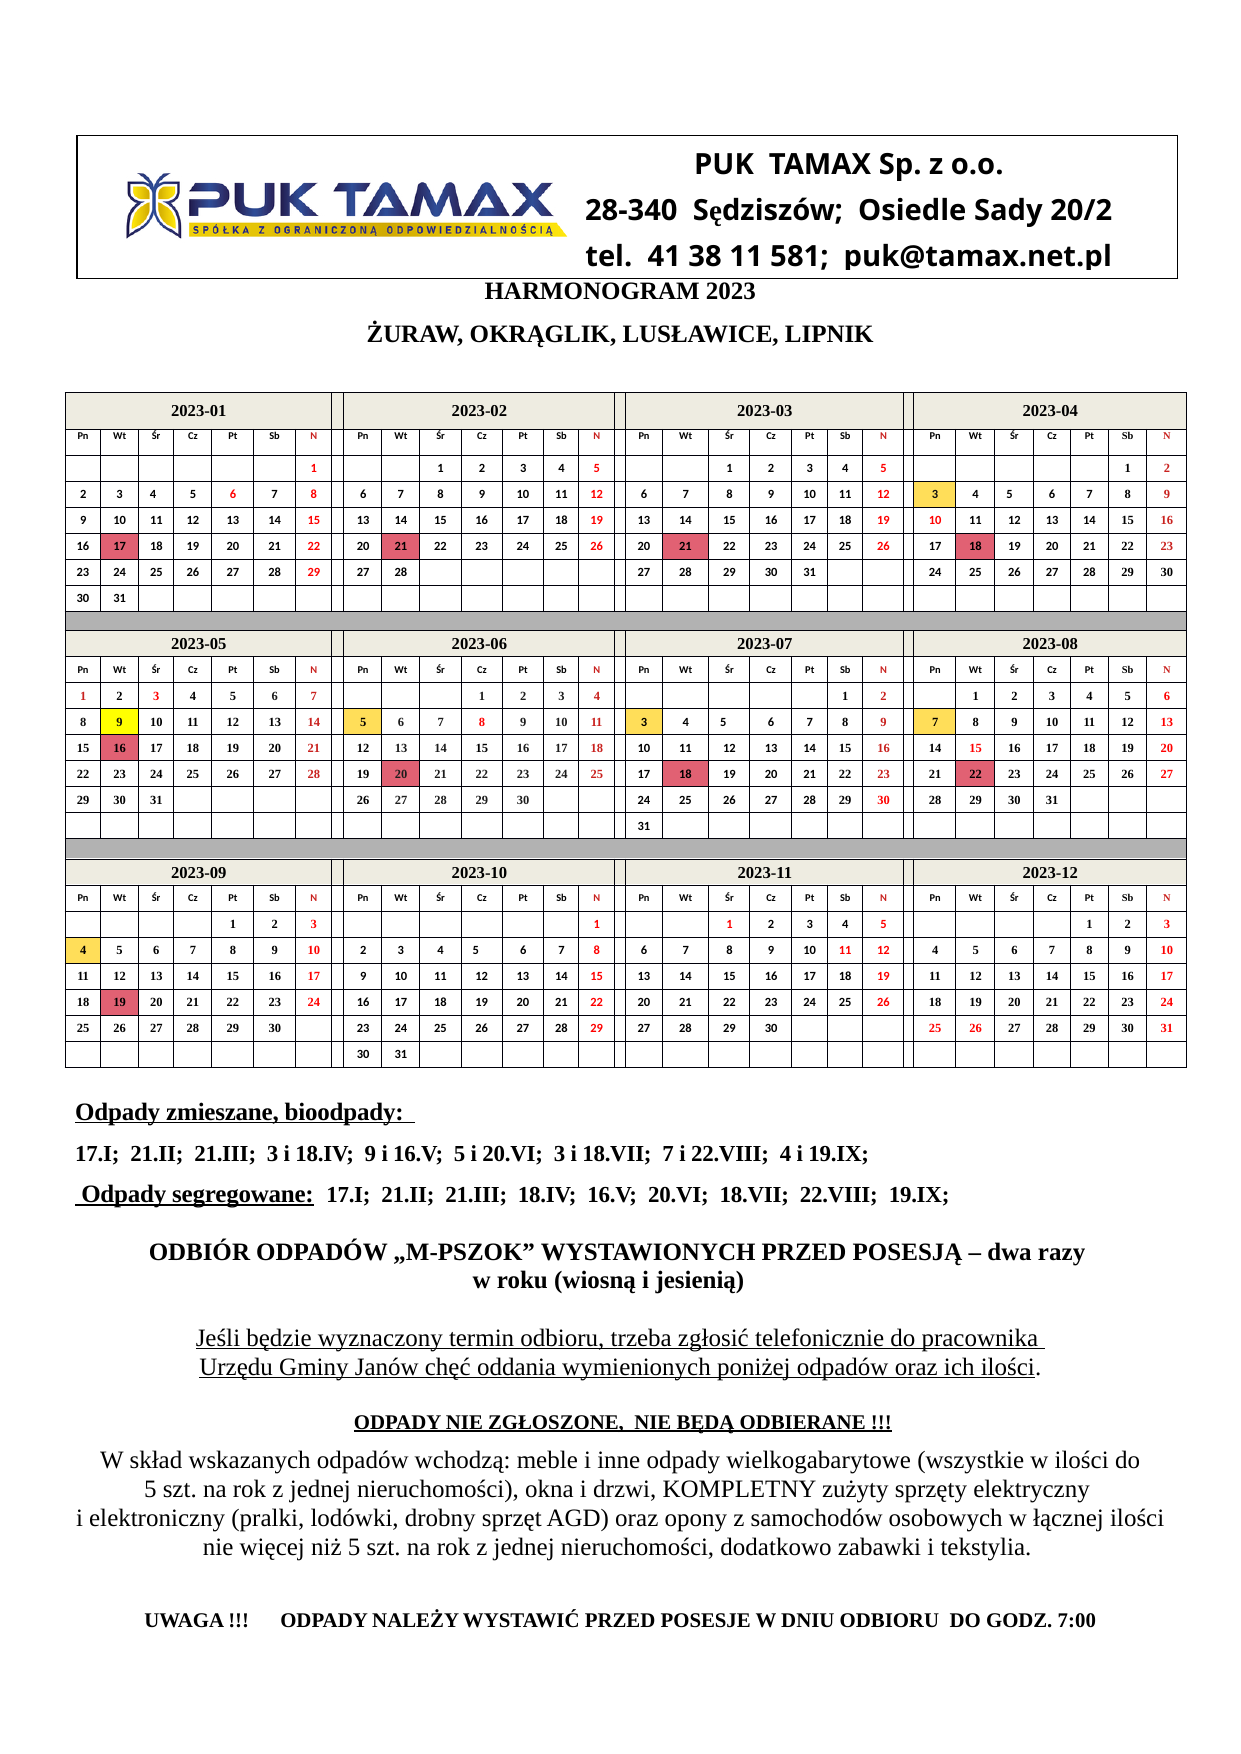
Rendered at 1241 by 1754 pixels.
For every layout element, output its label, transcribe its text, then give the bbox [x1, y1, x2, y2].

table_cell [615, 534, 625, 559]
table_cell 19 [1109, 735, 1146, 760]
table_cell [615, 1016, 625, 1041]
table_cell 30 [344, 1042, 381, 1067]
table_cell 31 [1034, 787, 1070, 812]
table_cell 22 [828, 761, 862, 786]
table_cell 5 [101, 938, 138, 963]
table_cell 20 [503, 990, 543, 1015]
table_cell 15 [1109, 508, 1146, 533]
table_cell [904, 990, 913, 1015]
table_cell [332, 508, 343, 533]
table_cell 13 [503, 964, 543, 989]
table_cell 10 [101, 508, 138, 533]
table_cell [995, 912, 1033, 937]
table_cell [332, 534, 343, 559]
table_header [904, 393, 913, 429]
table_cell Sb [544, 430, 578, 455]
table_cell Śr [139, 657, 173, 682]
table_cell 1 [1071, 912, 1108, 937]
table_cell 5 [995, 482, 1033, 507]
table_cell [956, 456, 994, 481]
table_cell 26 [579, 534, 614, 559]
table_cell [615, 886, 625, 911]
table_cell 3 [1034, 683, 1070, 708]
table_cell [904, 964, 913, 989]
table_cell 12 [101, 964, 138, 989]
text w roku (wiosną i jesienią) [75, 1265, 1165, 1294]
table_cell Pn [914, 430, 955, 455]
table_cell 1 [212, 912, 253, 937]
table_cell Pt [1071, 886, 1108, 911]
table_cell [254, 787, 295, 812]
table_cell [956, 813, 994, 838]
table_cell [382, 813, 419, 838]
table_cell 27 [1147, 761, 1186, 786]
table_cell 5 [174, 482, 211, 507]
table_cell Sb [1109, 886, 1146, 911]
table_cell Wt [956, 886, 994, 911]
table_cell 5 [462, 938, 502, 963]
table_cell 17 [544, 735, 578, 760]
table_cell 23 [503, 761, 543, 786]
table_cell [615, 761, 625, 786]
table_cell N [1147, 430, 1186, 455]
table_cell 11 [828, 482, 862, 507]
table_cell [66, 839, 1186, 858]
table_cell 18 [174, 735, 211, 760]
table_cell 24 [503, 534, 543, 559]
table_cell [579, 1042, 614, 1067]
table_cell 10 [792, 938, 827, 963]
table_cell 2023-05 [66, 631, 331, 656]
table_cell 16 [101, 735, 138, 760]
table_cell 15 [828, 735, 862, 760]
table_cell [332, 860, 343, 884]
table_cell [462, 586, 502, 611]
table_cell [1034, 912, 1070, 937]
table_cell 5 [709, 709, 749, 734]
table_cell [1109, 586, 1146, 611]
table_cell 14 [792, 735, 827, 760]
table_cell 4 [66, 938, 100, 963]
table_cell 2 [101, 683, 138, 708]
table_cell [332, 964, 343, 989]
table_cell Cz [750, 886, 791, 911]
table_cell 12 [863, 482, 903, 507]
table_cell 24 [626, 787, 662, 812]
table_cell 18 [828, 964, 862, 989]
table_cell 20 [1034, 534, 1070, 559]
table_cell [332, 813, 343, 838]
table_cell 12 [995, 508, 1033, 533]
table_cell 19 [863, 964, 903, 989]
table_cell 10 [792, 482, 827, 507]
table_cell [904, 886, 913, 911]
table_cell [709, 586, 749, 611]
table_cell 23 [254, 990, 295, 1015]
table_cell 18 [663, 761, 708, 786]
table_cell 29 [956, 787, 994, 812]
table_cell 13 [382, 735, 419, 760]
table_cell 26 [212, 761, 253, 786]
table_cell [615, 430, 625, 455]
table_cell 19 [956, 990, 994, 1015]
table_cell Sb [828, 886, 862, 911]
table_cell [792, 1016, 827, 1041]
table_cell [1147, 813, 1186, 838]
table_cell 9 [1109, 938, 1146, 963]
table_cell [626, 683, 662, 708]
table_cell 13 [1034, 508, 1070, 533]
table_cell 16 [995, 735, 1033, 760]
table_cell 26 [956, 1016, 994, 1041]
table_cell 22 [420, 534, 461, 559]
table_cell [904, 735, 913, 760]
table_cell 27 [995, 1016, 1033, 1041]
table_cell 6 [1147, 683, 1186, 708]
table_cell 11 [956, 508, 994, 533]
table_cell [828, 586, 862, 611]
table_cell 27 [254, 761, 295, 786]
table_cell [382, 683, 419, 708]
table_cell 18 [914, 990, 955, 1015]
table_cell 29 [709, 560, 749, 585]
table_cell Sb [254, 886, 295, 911]
table_cell 16 [254, 964, 295, 989]
table_cell 8 [462, 709, 502, 734]
table_cell [462, 1042, 502, 1067]
table_cell 21 [544, 990, 578, 1015]
table_cell 9 [344, 964, 381, 989]
table_cell [904, 586, 913, 611]
table_cell N [296, 886, 331, 911]
table_cell 2023-11 [626, 860, 903, 884]
table_cell [462, 912, 502, 937]
table_cell [615, 657, 625, 682]
table_cell [254, 813, 295, 838]
table_cell N [579, 657, 614, 682]
table_cell 4 [174, 683, 211, 708]
table_cell 8 [709, 482, 749, 507]
table_cell [615, 735, 625, 760]
table_cell [615, 709, 625, 734]
table_cell 18 [579, 735, 614, 760]
table_cell 2 [750, 912, 791, 937]
table_cell 2023-10 [344, 860, 614, 884]
table_cell 28 [792, 787, 827, 812]
table_cell Cz [1034, 430, 1070, 455]
table_cell 26 [101, 1016, 138, 1041]
table_cell 22 [212, 990, 253, 1015]
table_cell 19 [462, 990, 502, 1015]
table_cell 1 [462, 683, 502, 708]
table_cell Cz [750, 657, 791, 682]
table_cell Sb [544, 886, 578, 911]
table_cell 25 [579, 761, 614, 786]
table_cell 16 [462, 508, 502, 533]
table_cell 25 [663, 787, 708, 812]
table_cell 12 [863, 938, 903, 963]
table_cell [615, 860, 625, 884]
table_cell 25 [1071, 761, 1108, 786]
table_cell [1147, 586, 1186, 611]
table_cell 22 [66, 761, 100, 786]
table_cell 9 [995, 709, 1033, 734]
table_cell Cz [462, 657, 502, 682]
table_cell 1 [709, 456, 749, 481]
table_cell 15 [709, 508, 749, 533]
table_cell 3 [792, 456, 827, 481]
table_cell [332, 683, 343, 708]
table_cell 7 [663, 938, 708, 963]
table_cell 7 [792, 709, 827, 734]
table_cell 27 [212, 560, 253, 585]
table_cell [66, 612, 1186, 630]
table_cell 18 [828, 508, 862, 533]
table_cell Pt [792, 657, 827, 682]
table_cell 27 [503, 1016, 543, 1041]
table_cell [344, 813, 381, 838]
table_cell Sb [544, 657, 578, 682]
table_cell 11 [663, 735, 708, 760]
table_cell 29 [212, 1016, 253, 1041]
table_cell 11 [914, 964, 955, 989]
table_cell Wt [101, 657, 138, 682]
table_cell Sb [254, 430, 295, 455]
table_cell [904, 657, 913, 682]
table_cell [332, 586, 343, 611]
table_cell 22 [462, 761, 502, 786]
table_cell 7 [663, 482, 708, 507]
table_cell [828, 1016, 862, 1041]
table_cell 18 [1071, 735, 1108, 760]
table_cell [904, 683, 913, 708]
table_cell 11 [139, 508, 173, 533]
table_cell [750, 586, 791, 611]
table_cell 12 [174, 508, 211, 533]
table_cell 9 [1147, 482, 1186, 507]
table_header 2023-03 [626, 393, 903, 429]
table_cell [503, 586, 543, 611]
table_cell 18 [66, 990, 100, 1015]
table_cell 5 [863, 456, 903, 481]
table_cell [914, 813, 955, 838]
table_cell [382, 912, 419, 937]
table_cell [382, 586, 419, 611]
table_cell 14 [663, 508, 708, 533]
table_cell 6 [626, 482, 662, 507]
table_cell Śr [139, 430, 173, 455]
table_cell 1 [1109, 456, 1146, 481]
table_cell 20 [626, 990, 662, 1015]
table_cell [332, 735, 343, 760]
table_cell 1 [296, 456, 331, 481]
table_cell [904, 938, 913, 963]
table_cell 10 [544, 709, 578, 734]
table_cell Śr [709, 657, 749, 682]
table_cell 9 [503, 709, 543, 734]
table_cell 25 [174, 761, 211, 786]
table_cell [174, 813, 211, 838]
table_cell 17 [296, 964, 331, 989]
table_cell 24 [101, 560, 138, 585]
table_cell [212, 1042, 253, 1067]
table_cell 5 [212, 683, 253, 708]
table_cell [332, 761, 343, 786]
table_cell 26 [462, 1016, 502, 1041]
table_cell 28 [296, 761, 331, 786]
table_cell [332, 482, 343, 507]
table_cell 23 [344, 1016, 381, 1041]
table_cell 29 [462, 787, 502, 812]
table_cell [792, 683, 827, 708]
table_cell 4 [139, 482, 173, 507]
table_cell 1 [579, 912, 614, 937]
table_cell [174, 912, 211, 937]
table_cell 27 [139, 1016, 173, 1041]
table_cell 8 [828, 709, 862, 734]
table_cell [1034, 586, 1070, 611]
table_cell 2023-07 [626, 631, 903, 656]
table_cell Śr [420, 430, 461, 455]
table_cell 5 [1109, 683, 1146, 708]
table_cell [792, 586, 827, 611]
table_cell [904, 1042, 913, 1067]
table_cell N [1147, 886, 1186, 911]
table_cell 14 [254, 508, 295, 533]
table_cell Pt [212, 430, 253, 455]
table_cell 26 [344, 787, 381, 812]
table_cell [544, 813, 578, 838]
table_header 2023-04 [914, 393, 1186, 429]
table_cell Pt [212, 657, 253, 682]
table_cell [332, 709, 343, 734]
table_cell 20 [626, 534, 662, 559]
table_cell 7 [914, 709, 955, 734]
table_cell 28 [1034, 1016, 1070, 1041]
table_cell [579, 787, 614, 812]
table_cell [503, 560, 543, 585]
table_cell 21 [254, 534, 295, 559]
table_cell 11 [420, 964, 461, 989]
table_cell [332, 657, 343, 682]
table_cell Śr [420, 886, 461, 911]
table_cell 14 [296, 709, 331, 734]
table_cell [626, 1042, 662, 1067]
table_cell [828, 560, 862, 585]
table_cell 10 [139, 709, 173, 734]
table_cell 21 [1034, 990, 1070, 1015]
table_cell [139, 813, 173, 838]
table_cell Pt [212, 886, 253, 911]
table_cell 3 [626, 709, 662, 734]
table_cell 4 [1071, 683, 1108, 708]
table_cell [254, 1042, 295, 1067]
text Jeśli będzie wyznaczony termin odbioru, trzeba zgłosić telefonicznie do pracownika [75, 1323, 1165, 1352]
table_cell Pt [1071, 430, 1108, 455]
table_cell 21 [914, 761, 955, 786]
table_cell [904, 860, 913, 884]
table_cell 1 [420, 456, 461, 481]
table_cell [904, 787, 913, 812]
table_cell 10 [626, 735, 662, 760]
table_cell Pt [792, 886, 827, 911]
table_cell 7 [544, 938, 578, 963]
table_cell Wt [663, 430, 708, 455]
table_cell [296, 1042, 331, 1067]
table_cell 17 [139, 735, 173, 760]
table_cell [344, 683, 381, 708]
table_cell 14 [544, 964, 578, 989]
table_cell [420, 560, 461, 585]
table_cell 25 [66, 1016, 100, 1041]
table_header [332, 393, 343, 429]
table_cell 4 [544, 456, 578, 481]
table_cell 26 [709, 787, 749, 812]
table_cell [863, 813, 903, 838]
table_cell [139, 912, 173, 937]
table_cell [750, 1042, 791, 1067]
table_cell N [863, 430, 903, 455]
table_cell 9 [750, 482, 791, 507]
table_cell 17 [914, 534, 955, 559]
table_cell 18 [544, 508, 578, 533]
table_cell 6 [626, 938, 662, 963]
table_cell 30 [1109, 1016, 1146, 1041]
table_cell Wt [663, 657, 708, 682]
table_cell 21 [792, 761, 827, 786]
table_cell 29 [296, 560, 331, 585]
table_cell 21 [1071, 534, 1108, 559]
table_cell 17 [792, 508, 827, 533]
table_cell [914, 1042, 955, 1067]
table_cell 5 [579, 456, 614, 481]
table_cell 20 [750, 761, 791, 786]
table_cell [462, 813, 502, 838]
table_cell Cz [174, 657, 211, 682]
table_cell 10 [503, 482, 543, 507]
table_cell 26 [1109, 761, 1146, 786]
table_cell 23 [995, 761, 1033, 786]
table_cell [503, 912, 543, 937]
table_cell 15 [462, 735, 502, 760]
table_cell 17 [382, 990, 419, 1015]
table_cell 24 [1034, 761, 1070, 786]
table_cell Pn [344, 430, 381, 455]
table_cell 16 [344, 990, 381, 1015]
table_cell 31 [139, 787, 173, 812]
table_cell 12 [462, 964, 502, 989]
table_cell 21 [174, 990, 211, 1015]
table_cell 4 [828, 456, 862, 481]
table_cell 28 [663, 1016, 708, 1041]
table_cell [615, 912, 625, 937]
table_cell 7 [1071, 482, 1108, 507]
table_cell 10 [382, 964, 419, 989]
table_cell 20 [254, 735, 295, 760]
table_cell 1 [709, 912, 749, 937]
table_cell [544, 1042, 578, 1067]
table_cell 11 [579, 709, 614, 734]
table_cell 11 [544, 482, 578, 507]
table_cell 1 [828, 683, 862, 708]
table_cell 26 [174, 560, 211, 585]
table_cell [332, 938, 343, 963]
table_cell [956, 1042, 994, 1067]
table_cell 2 [344, 938, 381, 963]
table_cell Wt [663, 886, 708, 911]
table_cell 30 [101, 787, 138, 812]
table_cell 12 [579, 482, 614, 507]
table_cell 4 [663, 709, 708, 734]
table_cell [344, 912, 381, 937]
table_cell 18 [139, 534, 173, 559]
table_cell 6 [1034, 482, 1070, 507]
table_cell [1109, 1042, 1146, 1067]
table_cell 16 [503, 735, 543, 760]
table_cell [579, 560, 614, 585]
table_cell 8 [956, 709, 994, 734]
table_cell 23 [1109, 990, 1146, 1015]
table_cell [1147, 787, 1186, 812]
table_cell [615, 683, 625, 708]
table_cell 4 [956, 482, 994, 507]
table_cell [212, 813, 253, 838]
table_cell Pn [344, 886, 381, 911]
table_cell 25 [420, 1016, 461, 1041]
table_cell Pt [503, 657, 543, 682]
table_cell 7 [296, 683, 331, 708]
table_cell [462, 560, 502, 585]
table_cell 16 [1109, 964, 1146, 989]
table_cell Śr [139, 886, 173, 911]
table_cell Sb [828, 657, 862, 682]
table_cell Pn [914, 886, 955, 911]
table_cell [420, 1042, 461, 1067]
table_cell 29 [709, 1016, 749, 1041]
table_cell [344, 586, 381, 611]
table_cell [332, 1016, 343, 1041]
table_cell [174, 787, 211, 812]
table_cell [139, 586, 173, 611]
table_cell 16 [1147, 508, 1186, 533]
table_cell 7 [382, 482, 419, 507]
table_cell 3 [296, 912, 331, 937]
table_cell 2 [995, 683, 1033, 708]
table_cell Pt [792, 430, 827, 455]
table_cell 2 [1109, 912, 1146, 937]
table_cell [174, 456, 211, 481]
table_cell Wt [101, 430, 138, 455]
table_cell 14 [914, 735, 955, 760]
table_cell 5 [956, 938, 994, 963]
table_cell [101, 813, 138, 838]
table_cell 15 [420, 508, 461, 533]
table_cell 24 [1147, 990, 1186, 1015]
table_cell [174, 586, 211, 611]
table_cell 22 [709, 534, 749, 559]
table_header [615, 393, 625, 429]
table_cell 2 [863, 683, 903, 708]
table_cell 6 [139, 938, 173, 963]
table_cell 2023-06 [344, 631, 614, 656]
table_cell 21 [420, 761, 461, 786]
table_cell 15 [66, 735, 100, 760]
table_cell [615, 964, 625, 989]
table_cell [66, 456, 100, 481]
table_cell 8 [66, 709, 100, 734]
table_cell N [863, 657, 903, 682]
table_cell 22 [296, 534, 331, 559]
table_cell Śr [995, 430, 1033, 455]
table_cell [296, 813, 331, 838]
table_cell [101, 1042, 138, 1067]
table_cell 16 [750, 508, 791, 533]
table_cell 24 [792, 534, 827, 559]
table_cell 8 [1109, 482, 1146, 507]
table_cell 14 [420, 735, 461, 760]
table_cell [914, 683, 955, 708]
table_cell [995, 586, 1033, 611]
table_cell 19 [174, 534, 211, 559]
table_cell Sb [828, 430, 862, 455]
table_cell [296, 787, 331, 812]
table_cell [709, 683, 749, 708]
table_cell [863, 1016, 903, 1041]
table_cell 31 [792, 560, 827, 585]
table_cell 25 [828, 990, 862, 1015]
table_cell [66, 912, 100, 937]
table_cell 9 [863, 709, 903, 734]
table_cell 8 [212, 938, 253, 963]
table_cell [615, 938, 625, 963]
table_cell [914, 912, 955, 937]
table_cell Cz [462, 886, 502, 911]
table_cell 24 [544, 761, 578, 786]
table_cell [1034, 1042, 1070, 1067]
table_cell 31 [1147, 1016, 1186, 1041]
table_cell [139, 456, 173, 481]
table_cell [615, 990, 625, 1015]
table_cell [579, 586, 614, 611]
table_cell [750, 813, 791, 838]
table_cell [904, 508, 913, 533]
table_cell 18 [420, 990, 461, 1015]
table_cell Sb [254, 657, 295, 682]
table_cell 31 [382, 1042, 419, 1067]
table_cell [615, 813, 625, 838]
table_cell 19 [863, 508, 903, 533]
table_cell 27 [626, 1016, 662, 1041]
table_cell [904, 912, 913, 937]
table_cell 29 [66, 787, 100, 812]
table_cell [904, 430, 913, 455]
table_cell 4 [420, 938, 461, 963]
table_cell 13 [995, 964, 1033, 989]
table_cell 13 [344, 508, 381, 533]
table_cell 28 [914, 787, 955, 812]
table_cell [709, 1042, 749, 1067]
table_cell [212, 586, 253, 611]
table_cell 19 [101, 990, 138, 1015]
table_cell 27 [626, 560, 662, 585]
table_cell 17 [101, 534, 138, 559]
table_cell 24 [296, 990, 331, 1015]
table_cell 2023-08 [914, 631, 1186, 656]
table_cell 7 [174, 938, 211, 963]
table_cell [792, 1042, 827, 1067]
table_cell 2023-09 [66, 860, 331, 884]
table_cell 17 [792, 964, 827, 989]
table_cell Pt [503, 430, 543, 455]
table_cell 29 [1109, 560, 1146, 585]
table_cell 15 [1071, 964, 1108, 989]
table_cell 17 [503, 508, 543, 533]
table_cell 8 [709, 938, 749, 963]
table_cell 17 [626, 761, 662, 786]
table_cell [503, 813, 543, 838]
table_cell [995, 456, 1033, 481]
table_cell [904, 631, 913, 656]
table_cell [1034, 813, 1070, 838]
table_cell [382, 456, 419, 481]
table_cell 14 [174, 964, 211, 989]
table_cell 26 [863, 990, 903, 1015]
table_cell [1071, 1042, 1108, 1067]
table_cell [212, 787, 253, 812]
table_cell 22 [1071, 990, 1108, 1015]
table_cell 30 [863, 787, 903, 812]
table_cell [828, 813, 862, 838]
table_cell Śr [709, 430, 749, 455]
table_cell 3 [792, 912, 827, 937]
table_cell 3 [139, 683, 173, 708]
table_cell [615, 1042, 625, 1067]
table_cell 6 [382, 709, 419, 734]
table_cell 19 [344, 761, 381, 786]
table_cell [615, 482, 625, 507]
table_cell 24 [139, 761, 173, 786]
table_cell 3 [1147, 912, 1186, 937]
table_cell 27 [750, 787, 791, 812]
table_cell [1109, 813, 1146, 838]
table_cell Pn [66, 430, 100, 455]
text UWAGA !!! ODPADY NALEŻY WYSTAWIĆ PRZED POSESJE W DNIU ODBIORU DO GODZ. 7:00 [75, 1608, 1165, 1632]
table_cell N [296, 657, 331, 682]
table_cell 31 [626, 813, 662, 838]
table_cell 20 [212, 534, 253, 559]
table_cell Śr [995, 657, 1033, 682]
text Odpady segregowane: 17.I; 21.II; 21.III; 18.IV; 16.V; 20.VI; 18.VII; 22.VIII; 19.IX; [75, 1179, 1165, 1208]
text ODBIÓR ODPADÓW „M-PSZOK” WYSTAWIONYCH PRZED POSESJĄ – dwa razy [75, 1237, 1165, 1265]
table_cell 24 [382, 1016, 419, 1041]
table_cell 23 [1147, 534, 1186, 559]
table_cell [904, 813, 913, 838]
table_cell 28 [1071, 560, 1108, 585]
table_cell 5 [863, 912, 903, 937]
table_cell 24 [914, 560, 955, 585]
table_cell 2 [1147, 456, 1186, 481]
table_cell 6 [212, 482, 253, 507]
table_cell 20 [382, 761, 419, 786]
table_cell [904, 456, 913, 481]
table_cell [615, 631, 625, 656]
table_cell [750, 683, 791, 708]
table_cell [101, 456, 138, 481]
table_cell [626, 586, 662, 611]
table_cell Śr [709, 886, 749, 911]
table_cell 19 [995, 534, 1033, 559]
table_cell Pn [66, 886, 100, 911]
table_cell [254, 586, 295, 611]
table_cell 27 [344, 560, 381, 585]
table_cell 11 [66, 964, 100, 989]
table_cell 19 [709, 761, 749, 786]
table_cell 6 [750, 709, 791, 734]
table_cell [332, 560, 343, 585]
table_cell 4 [828, 912, 862, 937]
table_cell 11 [174, 709, 211, 734]
table_cell [420, 912, 461, 937]
table_cell N [579, 430, 614, 455]
table_cell 16 [66, 534, 100, 559]
table_cell 9 [66, 508, 100, 533]
table_cell 13 [626, 508, 662, 533]
table_cell 3 [503, 456, 543, 481]
table_cell [332, 990, 343, 1015]
table_cell [332, 912, 343, 937]
table_cell Śr [995, 886, 1033, 911]
table_cell [615, 456, 625, 481]
table_cell 6 [344, 482, 381, 507]
table_cell 12 [212, 709, 253, 734]
table_cell [139, 1042, 173, 1067]
table_cell 1 [66, 683, 100, 708]
table_cell Pn [66, 657, 100, 682]
table_cell [332, 456, 343, 481]
table_cell 30 [66, 586, 100, 611]
table_cell [174, 1042, 211, 1067]
table_cell [579, 813, 614, 838]
table_cell [1034, 456, 1070, 481]
table_cell 9 [101, 709, 138, 734]
table_cell [1071, 456, 1108, 481]
table_cell [956, 912, 994, 937]
table_cell 21 [663, 534, 708, 559]
table_cell 21 [296, 735, 331, 760]
table_cell 7 [254, 482, 295, 507]
table_cell [709, 813, 749, 838]
text Odpady zmieszane, bioodpady: [75, 1097, 1165, 1125]
table_cell 31 [101, 586, 138, 611]
table_cell Pt [1071, 657, 1108, 682]
table_cell [420, 813, 461, 838]
table_cell 14 [1071, 508, 1108, 533]
table_cell 23 [750, 534, 791, 559]
table_cell [995, 813, 1033, 838]
text ODPADY NIE ZGŁOSZONE, NIE BĘDĄ ODBIERANE !!! [75, 1409, 1165, 1434]
table_cell [1071, 813, 1108, 838]
table_cell [904, 761, 913, 786]
table_cell Sb [1109, 657, 1146, 682]
table_cell 15 [709, 964, 749, 989]
table_cell 13 [750, 735, 791, 760]
table_cell 6 [254, 683, 295, 708]
table_cell [615, 787, 625, 812]
table_cell [1147, 1042, 1186, 1067]
table_cell 27 [382, 787, 419, 812]
table_cell 1 [956, 683, 994, 708]
table_cell 15 [579, 964, 614, 989]
table_cell 13 [139, 964, 173, 989]
table_cell 13 [1147, 709, 1186, 734]
table_cell 3 [914, 482, 955, 507]
table_cell 8 [420, 482, 461, 507]
table_cell 28 [663, 560, 708, 585]
table_cell 6 [995, 938, 1033, 963]
table_cell [420, 683, 461, 708]
table_header 2023-01 [66, 393, 331, 429]
table_cell [626, 912, 662, 937]
table_cell 4 [579, 683, 614, 708]
table_cell Wt [382, 886, 419, 911]
table_cell 2 [462, 456, 502, 481]
table_cell 23 [66, 560, 100, 585]
table_cell [626, 456, 662, 481]
table_cell [1071, 787, 1108, 812]
table_cell 21 [663, 990, 708, 1015]
table_cell 18 [956, 534, 994, 559]
table_cell [904, 482, 913, 507]
table_cell 26 [863, 534, 903, 559]
table_cell 20 [344, 534, 381, 559]
table_cell 6 [503, 938, 543, 963]
table_cell N [1147, 657, 1186, 682]
table_cell [544, 912, 578, 937]
table_cell 7 [420, 709, 461, 734]
table_cell [663, 586, 708, 611]
table_cell 22 [956, 761, 994, 786]
table_header 2023-02 [344, 393, 614, 429]
table_cell [332, 430, 343, 455]
table_cell 10 [1034, 709, 1070, 734]
table_cell Wt [956, 657, 994, 682]
table_cell 13 [254, 709, 295, 734]
table_cell [995, 1042, 1033, 1067]
table_cell 13 [212, 508, 253, 533]
table_cell [792, 813, 827, 838]
table_cell 15 [296, 508, 331, 533]
table_cell Cz [174, 886, 211, 911]
table_cell [663, 1042, 708, 1067]
table_cell 11 [1071, 709, 1108, 734]
table_cell 12 [1109, 709, 1146, 734]
table_cell Cz [174, 430, 211, 455]
table_cell 20 [1147, 735, 1186, 760]
table_cell 29 [579, 1016, 614, 1041]
table_cell 28 [544, 1016, 578, 1041]
table_cell [615, 560, 625, 585]
table_cell [296, 586, 331, 611]
table_cell [914, 456, 955, 481]
table_cell [344, 456, 381, 481]
table_cell 5 [344, 709, 381, 734]
table_cell Cz [462, 430, 502, 455]
table_cell 2 [750, 456, 791, 481]
table_cell 23 [101, 761, 138, 786]
table_cell [66, 1042, 100, 1067]
text Urzędu Gminy Janów chęć oddania wymienionych poniżej odpadów oraz ich ilości. [75, 1352, 1165, 1380]
table_cell [615, 508, 625, 533]
table_cell [332, 1042, 343, 1067]
table_cell 23 [863, 761, 903, 786]
table_cell 4 [914, 938, 955, 963]
table_cell Pn [626, 430, 662, 455]
table_cell Wt [382, 430, 419, 455]
table_cell 14 [663, 964, 708, 989]
table_cell 28 [254, 560, 295, 585]
table_cell 2023-12 [914, 860, 1186, 884]
picture [99, 151, 586, 268]
table_cell [332, 886, 343, 911]
table_cell 8 [1071, 938, 1108, 963]
table_cell 28 [174, 1016, 211, 1041]
table_cell 19 [579, 508, 614, 533]
table_cell Sb [1109, 430, 1146, 455]
table_cell 15 [956, 735, 994, 760]
table_cell [663, 813, 708, 838]
table_cell 23 [462, 534, 502, 559]
table_cell [863, 560, 903, 585]
table_cell Pt [503, 886, 543, 911]
table_cell 2 [503, 683, 543, 708]
table_cell 2 [66, 482, 100, 507]
table_cell 21 [382, 534, 419, 559]
table_cell 25 [139, 560, 173, 585]
table_cell 8 [296, 482, 331, 507]
table_cell 20 [139, 990, 173, 1015]
table_cell 16 [863, 735, 903, 760]
table_cell [503, 1042, 543, 1067]
table_cell Śr [420, 657, 461, 682]
table_cell 30 [1147, 560, 1186, 585]
table_cell 28 [420, 787, 461, 812]
table_cell [904, 560, 913, 585]
table_cell [663, 683, 708, 708]
table_cell N [863, 886, 903, 911]
table_cell 22 [709, 990, 749, 1015]
table_cell 30 [503, 787, 543, 812]
table_cell 30 [750, 1016, 791, 1041]
table_cell 24 [792, 990, 827, 1015]
table_cell Wt [101, 886, 138, 911]
table_cell [914, 586, 955, 611]
table_cell 10 [914, 508, 955, 533]
table_cell Pn [914, 657, 955, 682]
table_cell [904, 709, 913, 734]
table_cell [1109, 787, 1146, 812]
table_cell [544, 560, 578, 585]
table_cell Wt [382, 657, 419, 682]
table_cell Wt [956, 430, 994, 455]
table_cell 10 [296, 938, 331, 963]
table_cell 25 [828, 534, 862, 559]
table_cell 16 [750, 964, 791, 989]
table_cell 25 [544, 534, 578, 559]
table_cell [544, 586, 578, 611]
table_cell 30 [995, 787, 1033, 812]
table_cell 9 [750, 938, 791, 963]
table_cell [863, 1042, 903, 1067]
table_cell [101, 912, 138, 937]
table_cell 3 [382, 938, 419, 963]
table_cell [615, 586, 625, 611]
table_cell 14 [382, 508, 419, 533]
table_cell 2 [254, 912, 295, 937]
table_cell 15 [212, 964, 253, 989]
table_cell [544, 787, 578, 812]
text 17.I; 21.II; 21.III; 3 i 18.IV; 9 i 16.V; 5 i 20.VI; 3 i 18.VII; 7 i 22.VIII; 4 i 19.IX; [75, 1140, 1165, 1166]
table_cell 26 [995, 560, 1033, 585]
text W skład wskazanych odpadów wchodzą: meble i inne odpady wielkogabarytowe (wszystkie w ilości do 5 szt. na rok z jednej nieruchomości), okna i drzwi, KOMPLETNY zużyty sprzęty elektryczny i elektroniczny (pralki, lodówki, drobny sprzęt AGD) oraz opony z samochodów osobowych w łącznej ilości nie więcej niż 5 szt. na rok z jednej nieruchomości, dodatkowo zabawki i tekstylia. [75, 1445, 1165, 1560]
table_cell [332, 631, 343, 656]
table_cell 13 [626, 964, 662, 989]
table_cell N [296, 430, 331, 455]
table_cell [1071, 586, 1108, 611]
table_cell 29 [828, 787, 862, 812]
table_cell 25 [956, 560, 994, 585]
table_cell Cz [1034, 886, 1070, 911]
table_cell 22 [579, 990, 614, 1015]
table_cell Pn [626, 657, 662, 682]
table_cell N [579, 886, 614, 911]
table_cell 30 [750, 560, 791, 585]
table_cell 25 [914, 1016, 955, 1041]
table_cell [828, 1042, 862, 1067]
table_cell [904, 534, 913, 559]
table_cell [863, 586, 903, 611]
table_cell [66, 813, 100, 838]
table_cell 22 [1109, 534, 1146, 559]
table_cell 14 [1034, 964, 1070, 989]
table_cell [663, 456, 708, 481]
table_cell 28 [382, 560, 419, 585]
table_cell 12 [956, 964, 994, 989]
table_cell [956, 586, 994, 611]
table_cell 12 [709, 735, 749, 760]
table_cell 20 [995, 990, 1033, 1015]
table_cell Pn [626, 886, 662, 911]
table_cell [904, 1016, 913, 1041]
table_cell 30 [254, 1016, 295, 1041]
table_cell [254, 456, 295, 481]
table_cell [296, 1016, 331, 1041]
table_cell 29 [1071, 1016, 1108, 1041]
table_cell Cz [1034, 657, 1070, 682]
table_cell 12 [344, 735, 381, 760]
table_cell 9 [462, 482, 502, 507]
table_cell 3 [544, 683, 578, 708]
table_cell 3 [101, 482, 138, 507]
table_cell 7 [1034, 938, 1070, 963]
table_cell 19 [212, 735, 253, 760]
table_cell 17 [1034, 735, 1070, 760]
table_cell 8 [579, 938, 614, 963]
table_cell 27 [1034, 560, 1070, 585]
table_cell 11 [828, 938, 862, 963]
table_cell 10 [1147, 938, 1186, 963]
table_cell [420, 586, 461, 611]
table_cell [332, 787, 343, 812]
table_cell [212, 456, 253, 481]
table_cell 23 [750, 990, 791, 1015]
table_cell [663, 912, 708, 937]
table_cell 17 [1147, 964, 1186, 989]
table_cell 9 [254, 938, 295, 963]
table_cell Cz [750, 430, 791, 455]
table_cell Pn [344, 657, 381, 682]
